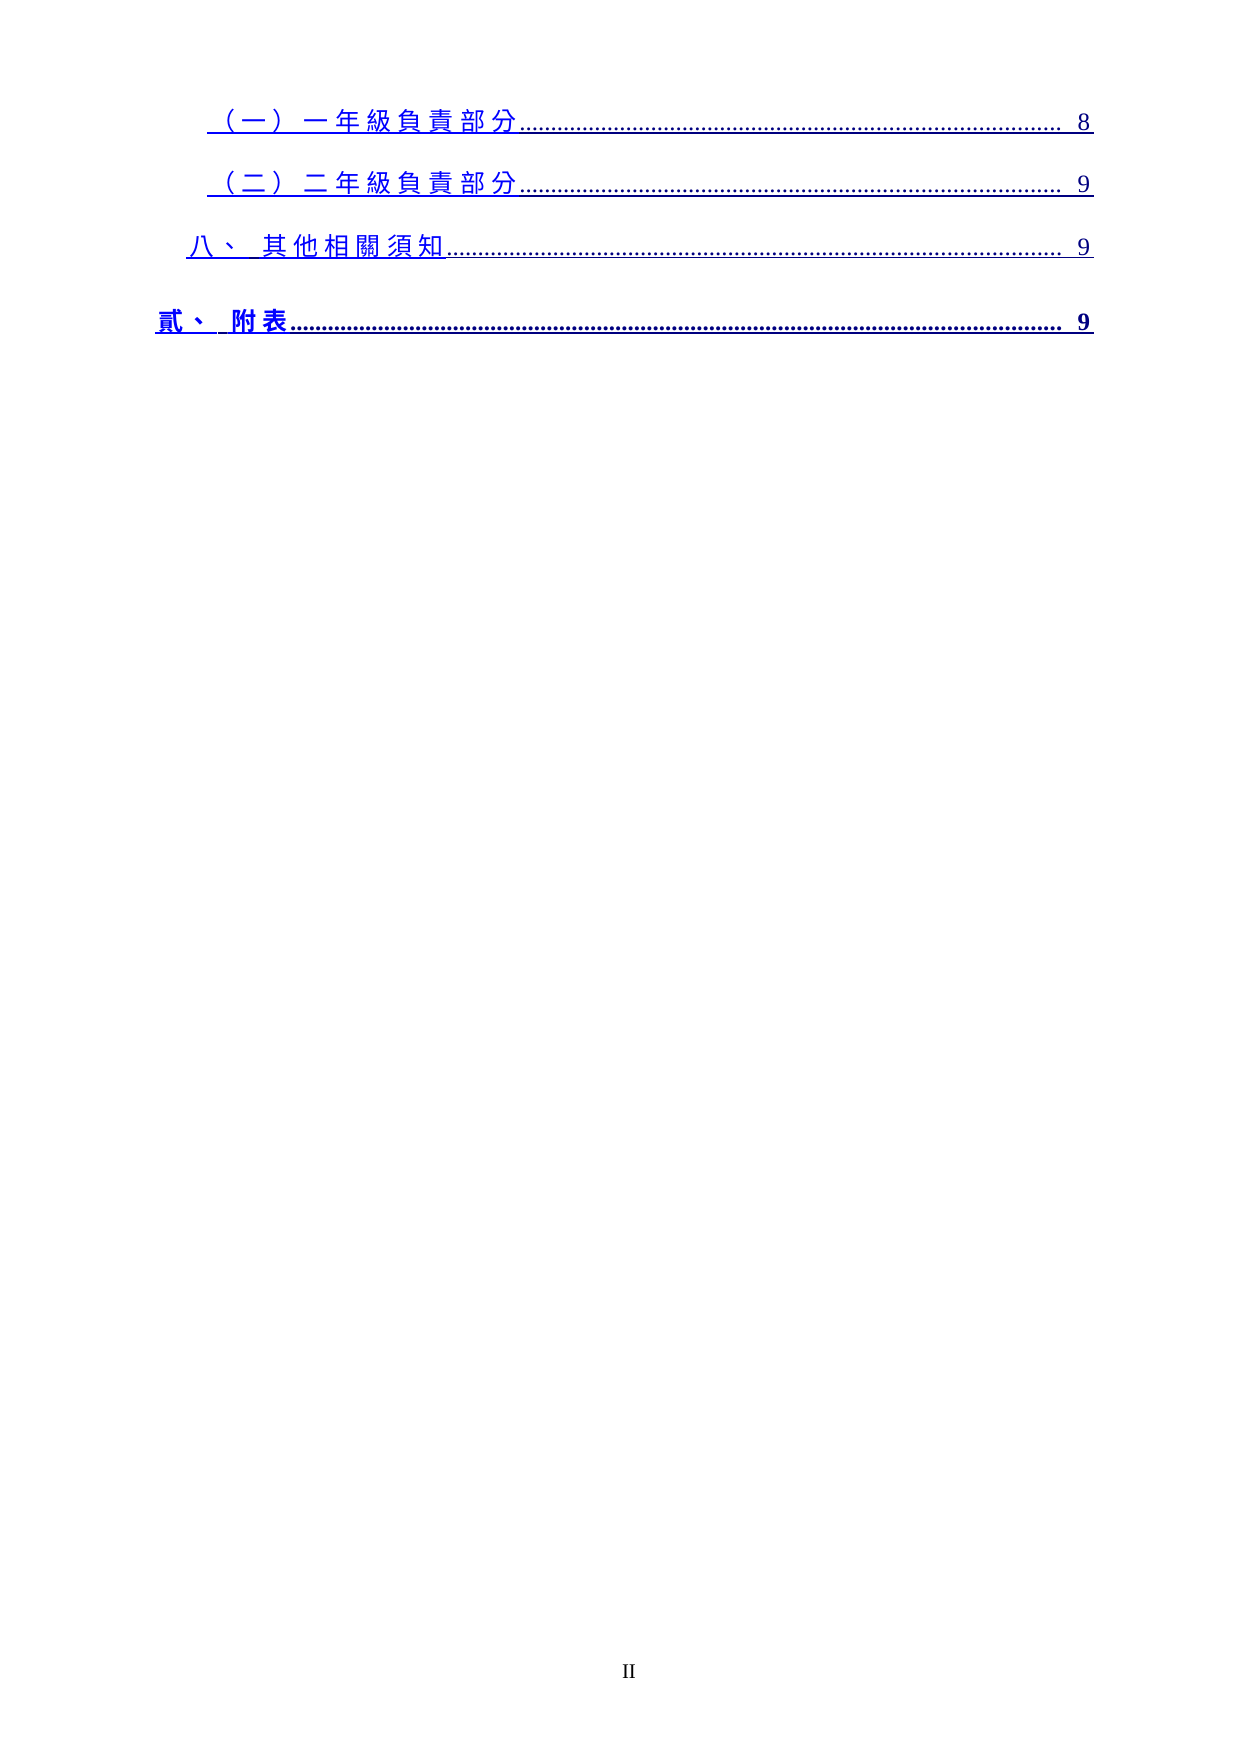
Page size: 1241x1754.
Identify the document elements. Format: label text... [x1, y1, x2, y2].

text 貳、 附表 9 [155, 278, 1103, 340]
text （二）二年級負責部分 9 [205, 140, 1103, 203]
text （一）一年級負責部分 8 [205, 78, 1103, 140]
text 八、 其他相關須知 9 [180, 203, 1103, 265]
